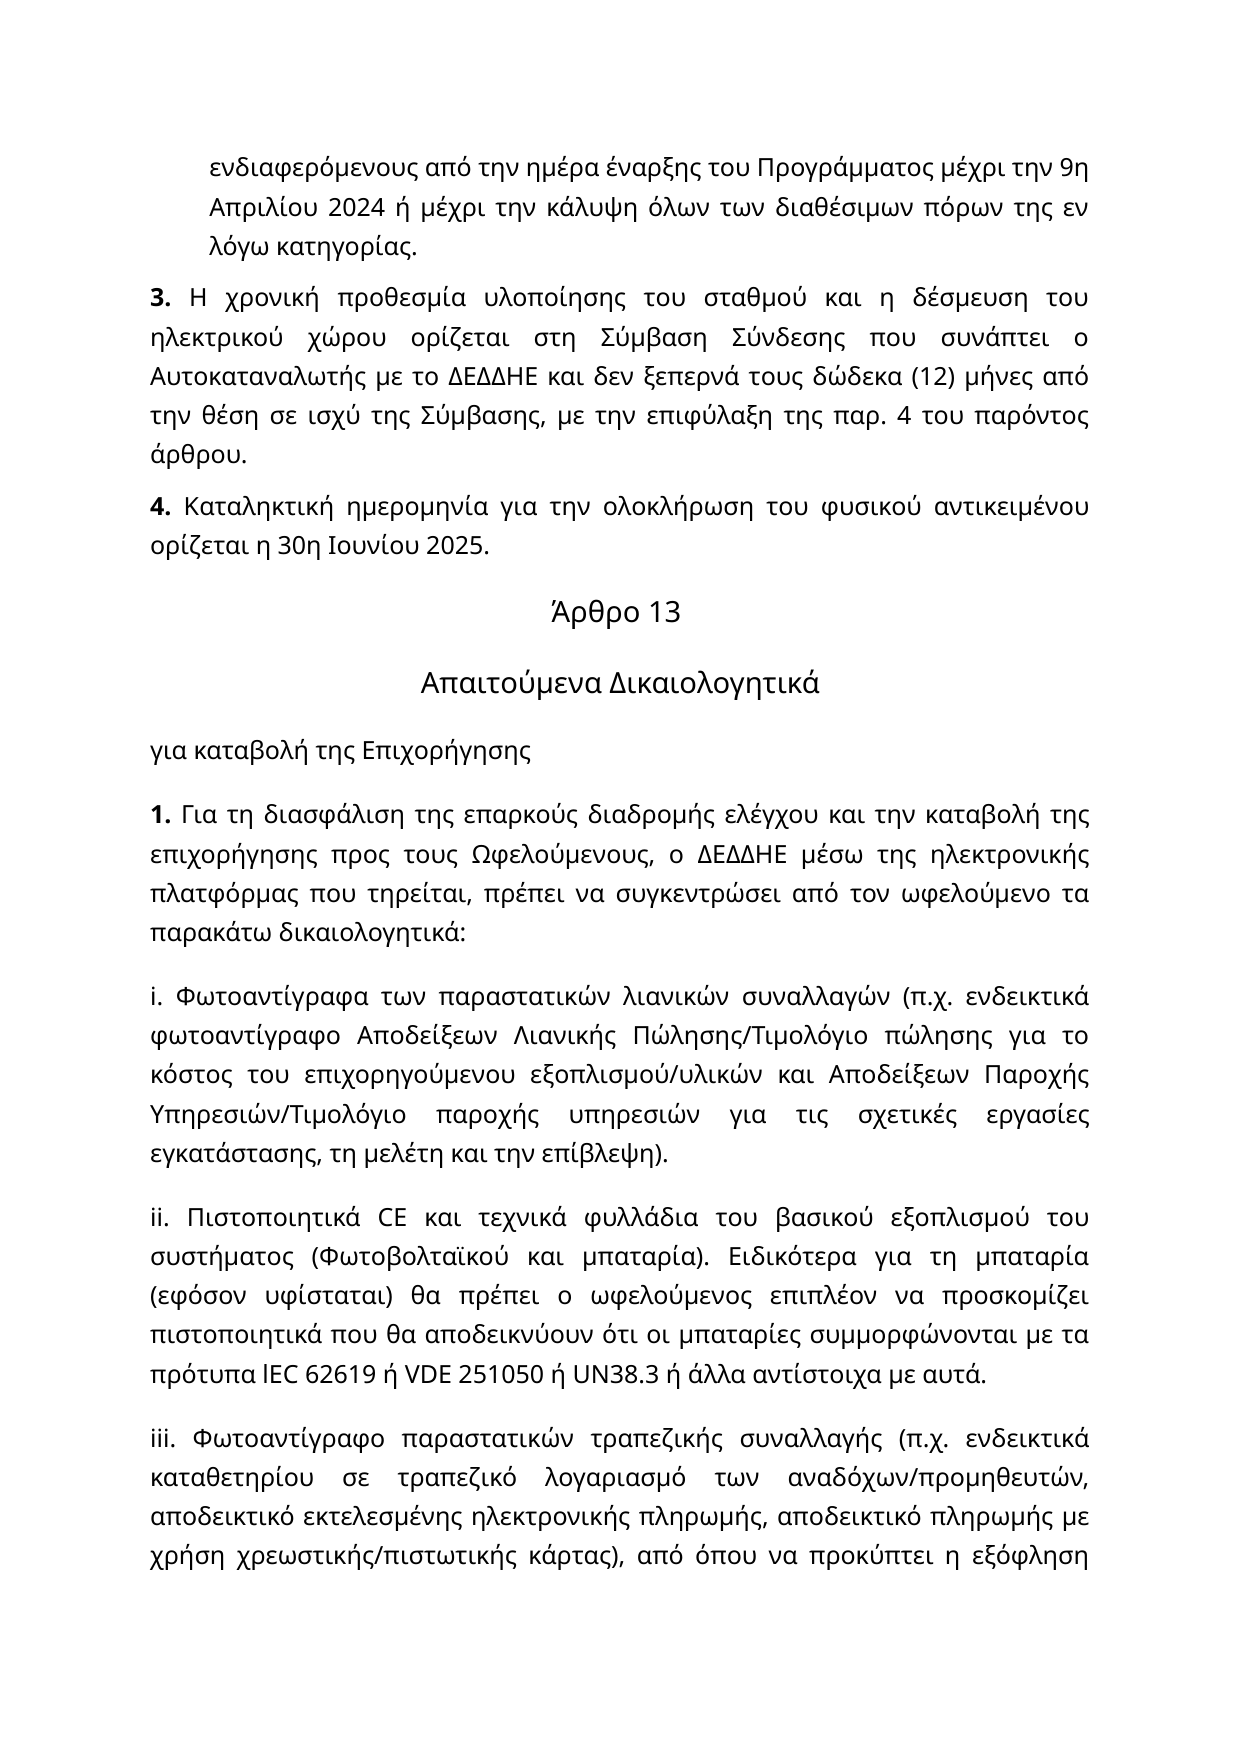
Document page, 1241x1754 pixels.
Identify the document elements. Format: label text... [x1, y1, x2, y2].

text iii. Φωτοαντίγραφο παραστατικών τραπεζικής συναλλαγής (π.χ. ενδεικτικά καταθετηρίου σε τραπεζικό λογαριασμό των αναδόχων/προμηθευτών, αποδεικτικό εκτελεσμένης ηλεκτρονικής πληρωμής, αποδεικτικό πληρωμής με χρήση χρεωστικής/πιστωτικής κάρτας), από όπου να προκύπτει η εξόφληση [150, 1420, 1090, 1572]
text 4. Καταληκτική ημερομηνία για την ολοκλήρωση του φυσικού αντικειμένου ορίζεται η 30η Ιουνίου 2025. [150, 488, 1090, 562]
text i. Φωτοαντίγραφα των παραστατικών λιανικών συναλλαγών (π.χ. ενδεικτικά φωτοαντίγραφο Αποδείξεων Λιανικής Πώλησης/Τιμολόγιο πώλησης για το κόστος του επιχορηγούμενου εξοπλισμού/υλικών και Αποδείξεων Παροχής Υπηρεσιών/Τιμολόγιο παροχής υπηρεσιών για τις σχετικές εργασίες εγκατάστασης, τη μελέτη και την επίβλεψη). [150, 979, 1090, 1169]
text 3. Η χρονική προθεσμία υλοποίησης του σταθμού και η δέσμευση του ηλεκτρικού χώρου ορίζεται στη Σύμβαση Σύνδεσης που συνάπτει ο Αυτοκαταναλωτής με το ΔΕΔΔΗΕ και δεν ξεπερνά τους δώδεκα (12) μήνες από την θέση σε ισχύ της Σύμβασης, με την επιφύλαξη της παρ. 4 του παρόντος άρθρου. [150, 280, 1090, 471]
subtitle Άρθρο 13 [150, 592, 1090, 631]
text για καταβολή της Επιχορήγησης [150, 733, 1090, 767]
text ii. Πιστοποιητικά CE και τεχνικά φυλλάδια του βασικού εξοπλισμού του συστήματος (Φωτοβολταϊκού και μπαταρία). Ειδικότερα για τη μπαταρία (εφόσον υφίσταται) θα πρέπει ο ωφελούμενος επιπλέον να προσκομίζει πιστοποιητικά που θα αποδεικνύουν ότι οι μπαταρίες συμμορφώνονται με τα πρότυπα lEC 62619 ή VDE 251050 ή UN38.3 ή άλλα αντίστοιχα με αυτά. [150, 1199, 1090, 1390]
text 1. Για τη διασφάλιση της επαρκούς διαδρομής ελέγχου και την καταβολή της επιχορήγησης προς τους Ωφελούμενους, ο ΔΕΔΔΗΕ μέσω της ηλεκτρονικής πλατφόρμας που τηρείται, πρέπει να συγκεντρώσει από τον ωφελούμενο τα παρακάτω δικαιολογητικά: [150, 797, 1090, 949]
list ενδιαφερόμενους από την ημέρα έναρξης του Προγράμματος μέχρι την 9η Απριλίου 2024 ή μέχρι την κάλυψη όλων των διαθέσιμων πόρων της εν λόγω κατηγορίας. [150, 150, 1090, 262]
subtitle Απαιτούμενα Δικαιολογητικά [150, 662, 1090, 702]
